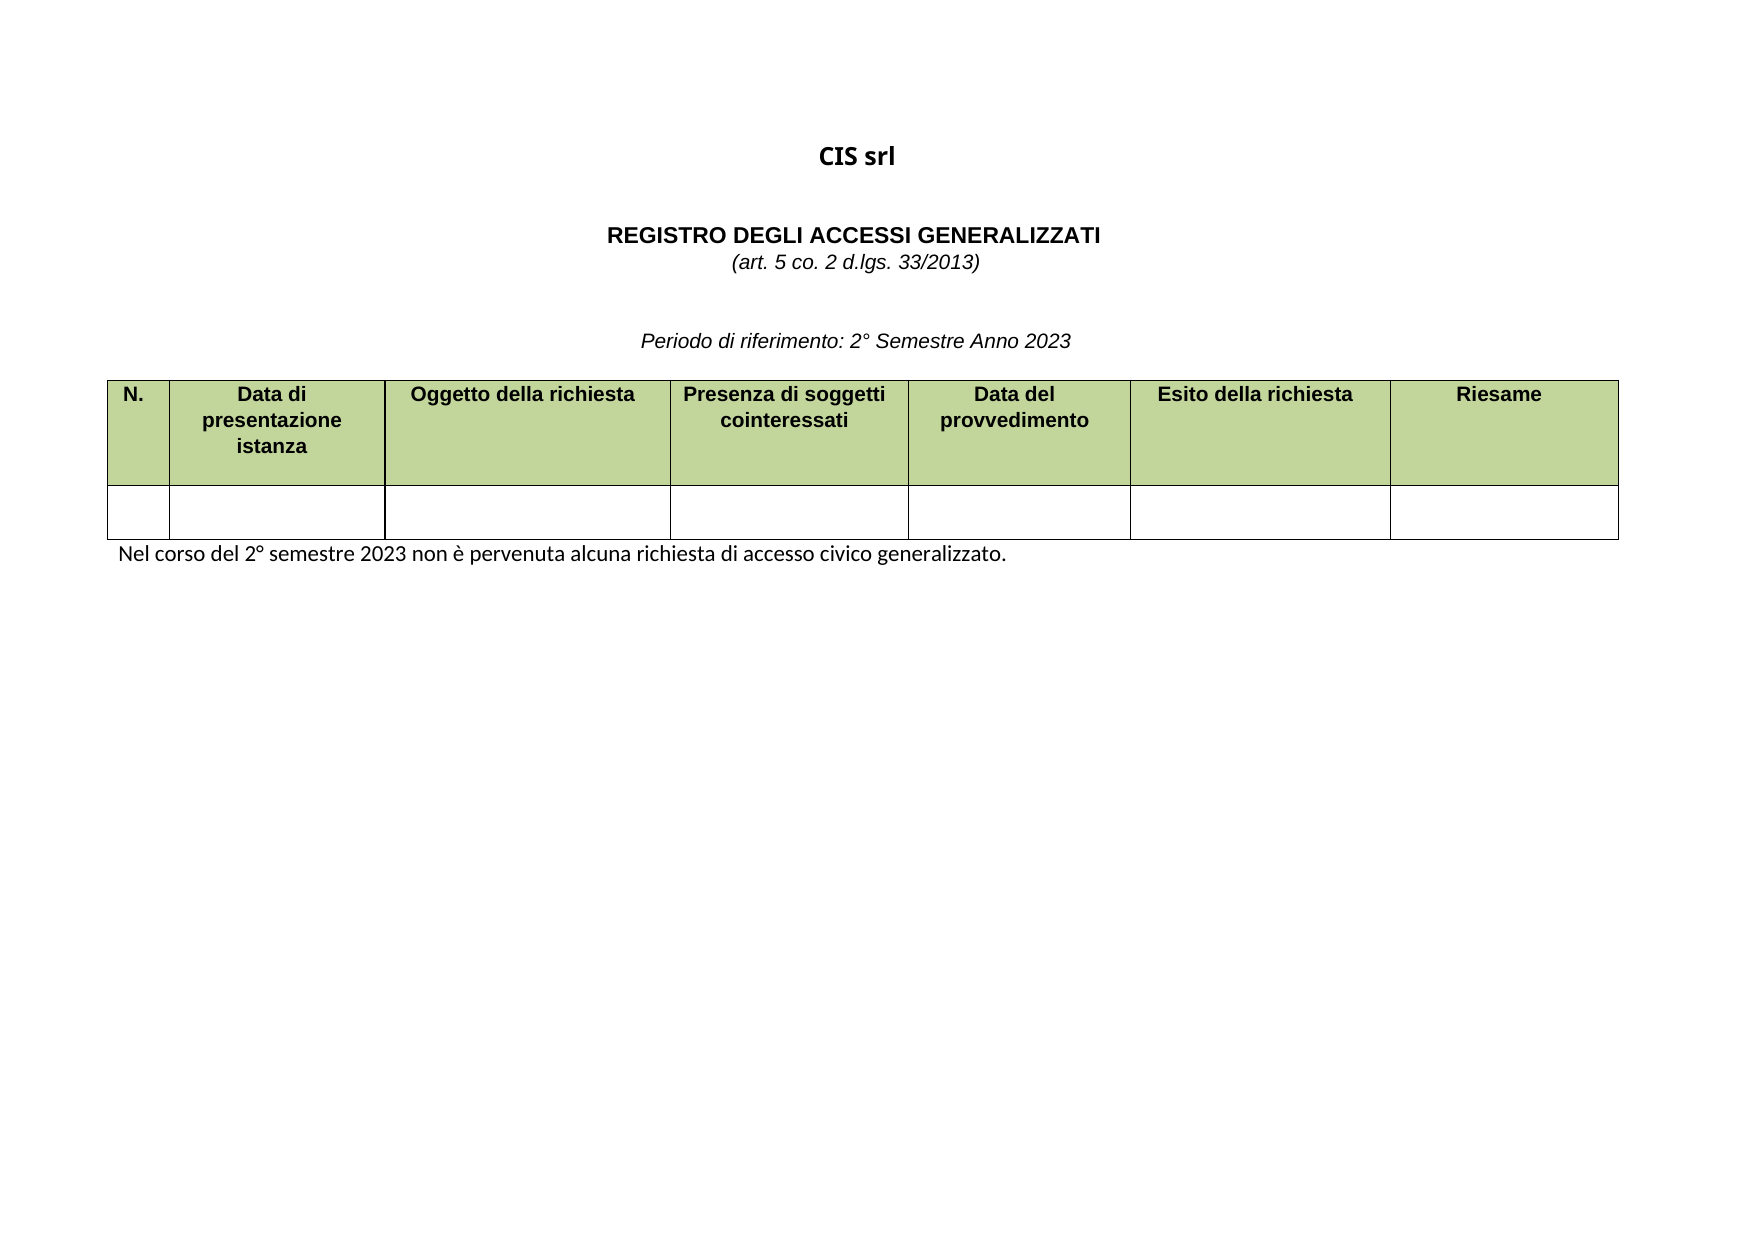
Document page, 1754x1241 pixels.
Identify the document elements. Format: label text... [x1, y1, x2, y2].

text (art. 5 co. 2 d.lgs. 33/2013) [118, 249, 1596, 275]
text Periodo di riferimento: 2° Semestre Anno 2023 [118, 327, 1596, 353]
table_header N. [108, 381, 169, 485]
table_cell [909, 486, 1130, 538]
table_cell [671, 486, 908, 538]
table_cell [386, 486, 670, 538]
table_cell [1131, 486, 1390, 538]
text REGISTRO DEGLI ACCESSI GENERALIZZATI [118, 223, 1596, 249]
text Nel corso del 2° semestre 2023 non è pervenuta alcuna richiesta di accesso civico generalizzato. [118, 540, 1606, 568]
table_header Presenza di soggetti cointeressati [671, 381, 908, 485]
table_cell [170, 486, 384, 538]
table_header Data di presentazione istanza [170, 381, 384, 485]
text CIS srl [118, 144, 1596, 170]
table_header Riesame [1391, 381, 1618, 485]
table_header Esito della richiesta [1131, 381, 1390, 485]
table_cell [1391, 486, 1618, 538]
table_header Oggetto della richiesta [386, 381, 670, 485]
table_header Data del provvedimento [909, 381, 1130, 485]
table_cell [108, 486, 169, 538]
